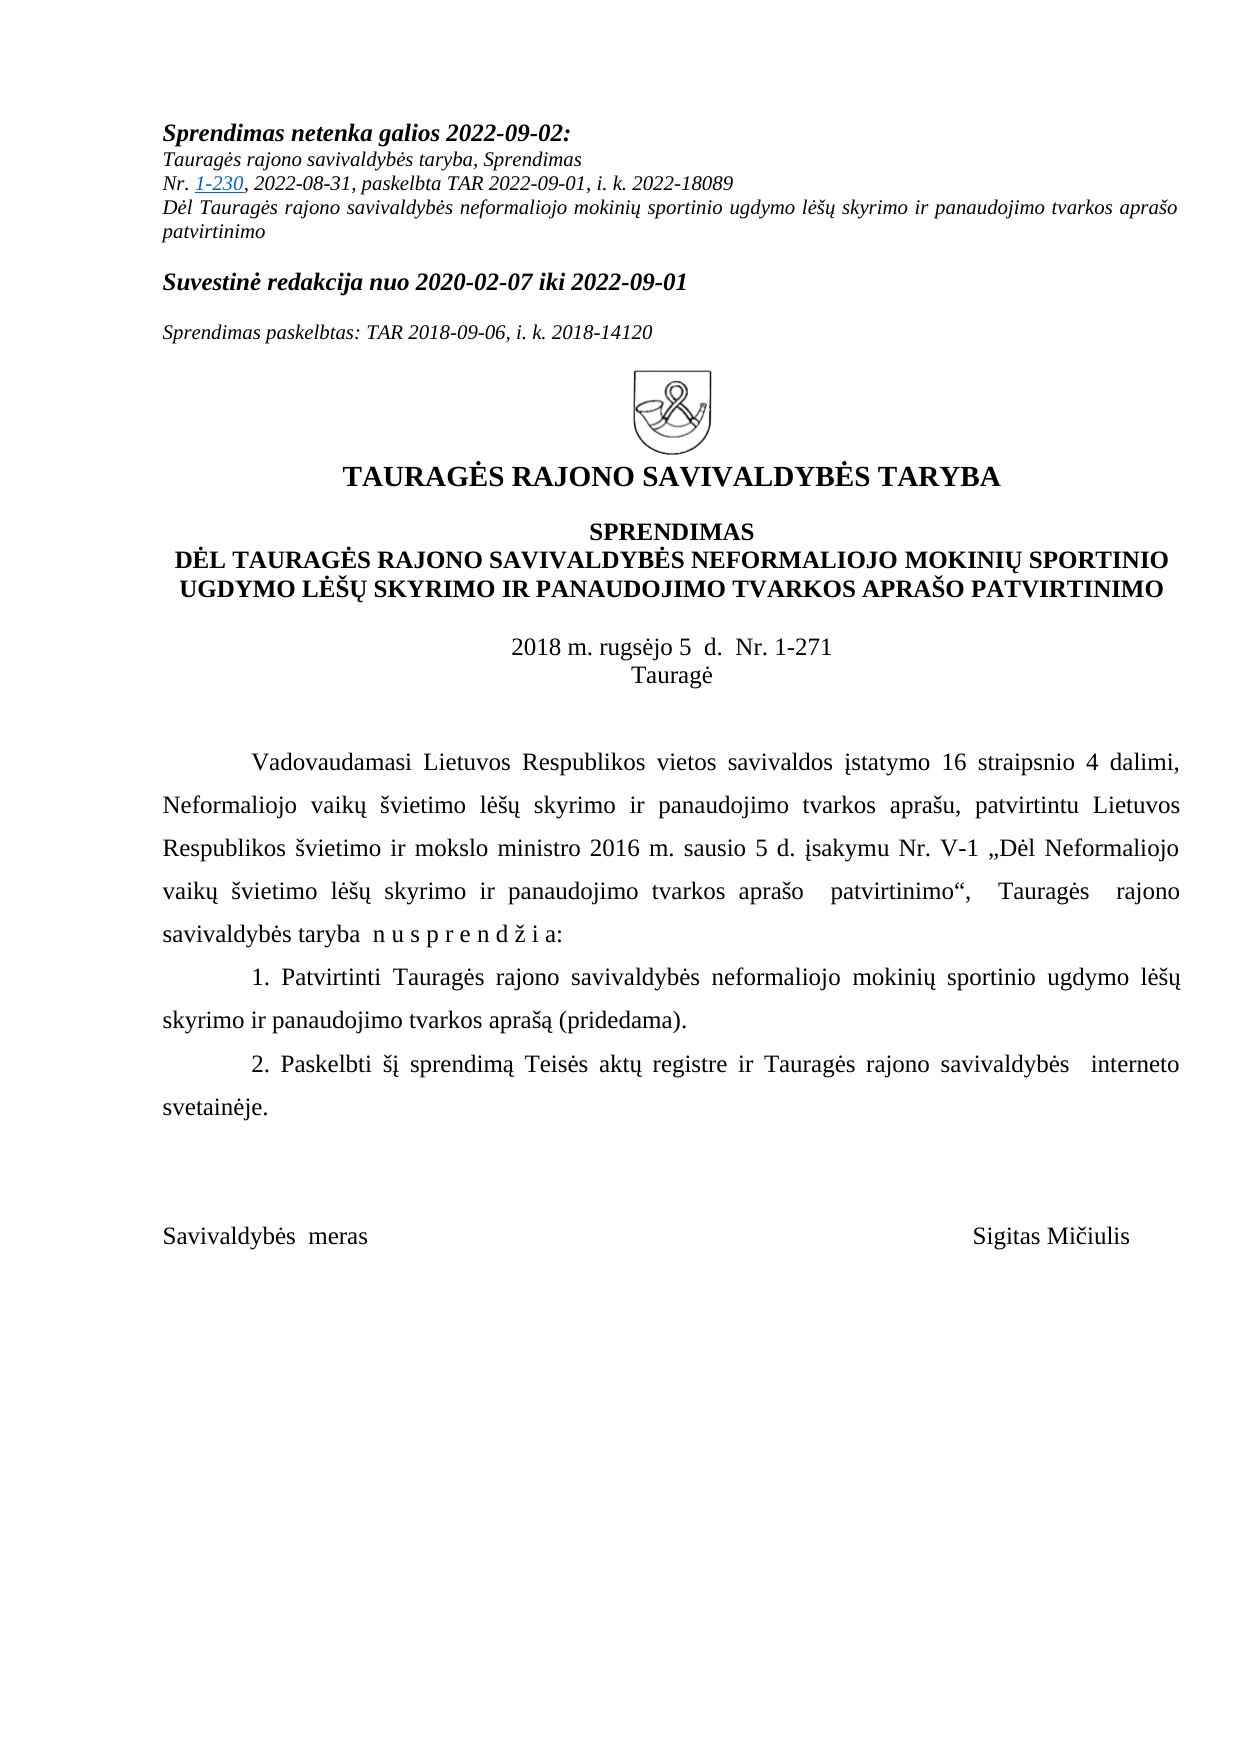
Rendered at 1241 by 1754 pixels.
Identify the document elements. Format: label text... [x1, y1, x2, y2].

text 2018 m. rugsėjo 5 d. Nr. 1-271 [162, 632, 1181, 661]
text Sprendimas netenka galios 2022-09-02: [162, 118, 1181, 147]
text Savivaldybės meras Sigitas Mičiulis [162, 1221, 1181, 1250]
text 2. Paskelbti šį sprendimą Teisės aktų registre ir Tauragės rajono savivaldybės interneto svetainėje. [162, 1049, 1181, 1121]
text Tauragės rajono savivaldybės taryba, Sprendimas [162, 147, 1181, 171]
text SPRENDIMAS [162, 517, 1181, 546]
text 1. Patvirtinti Tauragės rajono savivaldybės neformaliojo mokinių sportinio ugdymo lėšų skyrimo ir panaudojimo tvarkos aprašą (pridedama). [162, 962, 1181, 1034]
text Tauragė [162, 661, 1181, 689]
text Suvestinė redakcija nuo 2020-02-07 iki 2022-09-01 [162, 267, 1181, 296]
text Dėl Tauragės rajono savivaldybės neformaliojo mokinių sportinio ugdymo lėšų skyrimo ir panaudojimo tvarkos aprašo patvirtinimo [162, 195, 1181, 243]
text TAURAGĖS RAJONO SAVIVALDYBĖS TARYBA [162, 459, 1181, 493]
text Vadovaudamasi Lietuvos Respublikos vietos savivaldos įstatymo 16 straipsnio 4 dalimi, Neformaliojo vaikų švietimo lėšų skyrimo ir panaudojimo tvarkos aprašu, patvirtintu Lietuvos Respublikos švietimo ir mokslo ministro 2016 m. sausio 5 d. įsakymu Nr. V-1 „Dėl Neformaliojo vaikų švietimo lėšų skyrimo ir panaudojimo tvarkos aprašo patvirtinimo“, Tauragės rajono savivaldybės taryba n u s p r e n d ž i a: [162, 747, 1181, 948]
text DĖL TAURAGĖS RAJONO SAVIVALDYBĖS NEFORMALIOJO MOKINIŲ SPORTINIO UGDYMO LĖŠŲ SKYRIMO IR PANAUDOJIMO TVARKOS APRAŠO PATVIRTINIMO [162, 546, 1181, 603]
text Nr. 1-230, 2022-08-31, paskelbta TAR 2022-09-01, i. k. 2022-18089 [162, 171, 1181, 195]
text Sprendimas paskelbtas: TAR 2018-09-06, i. k. 2018-14120 [162, 320, 1181, 344]
